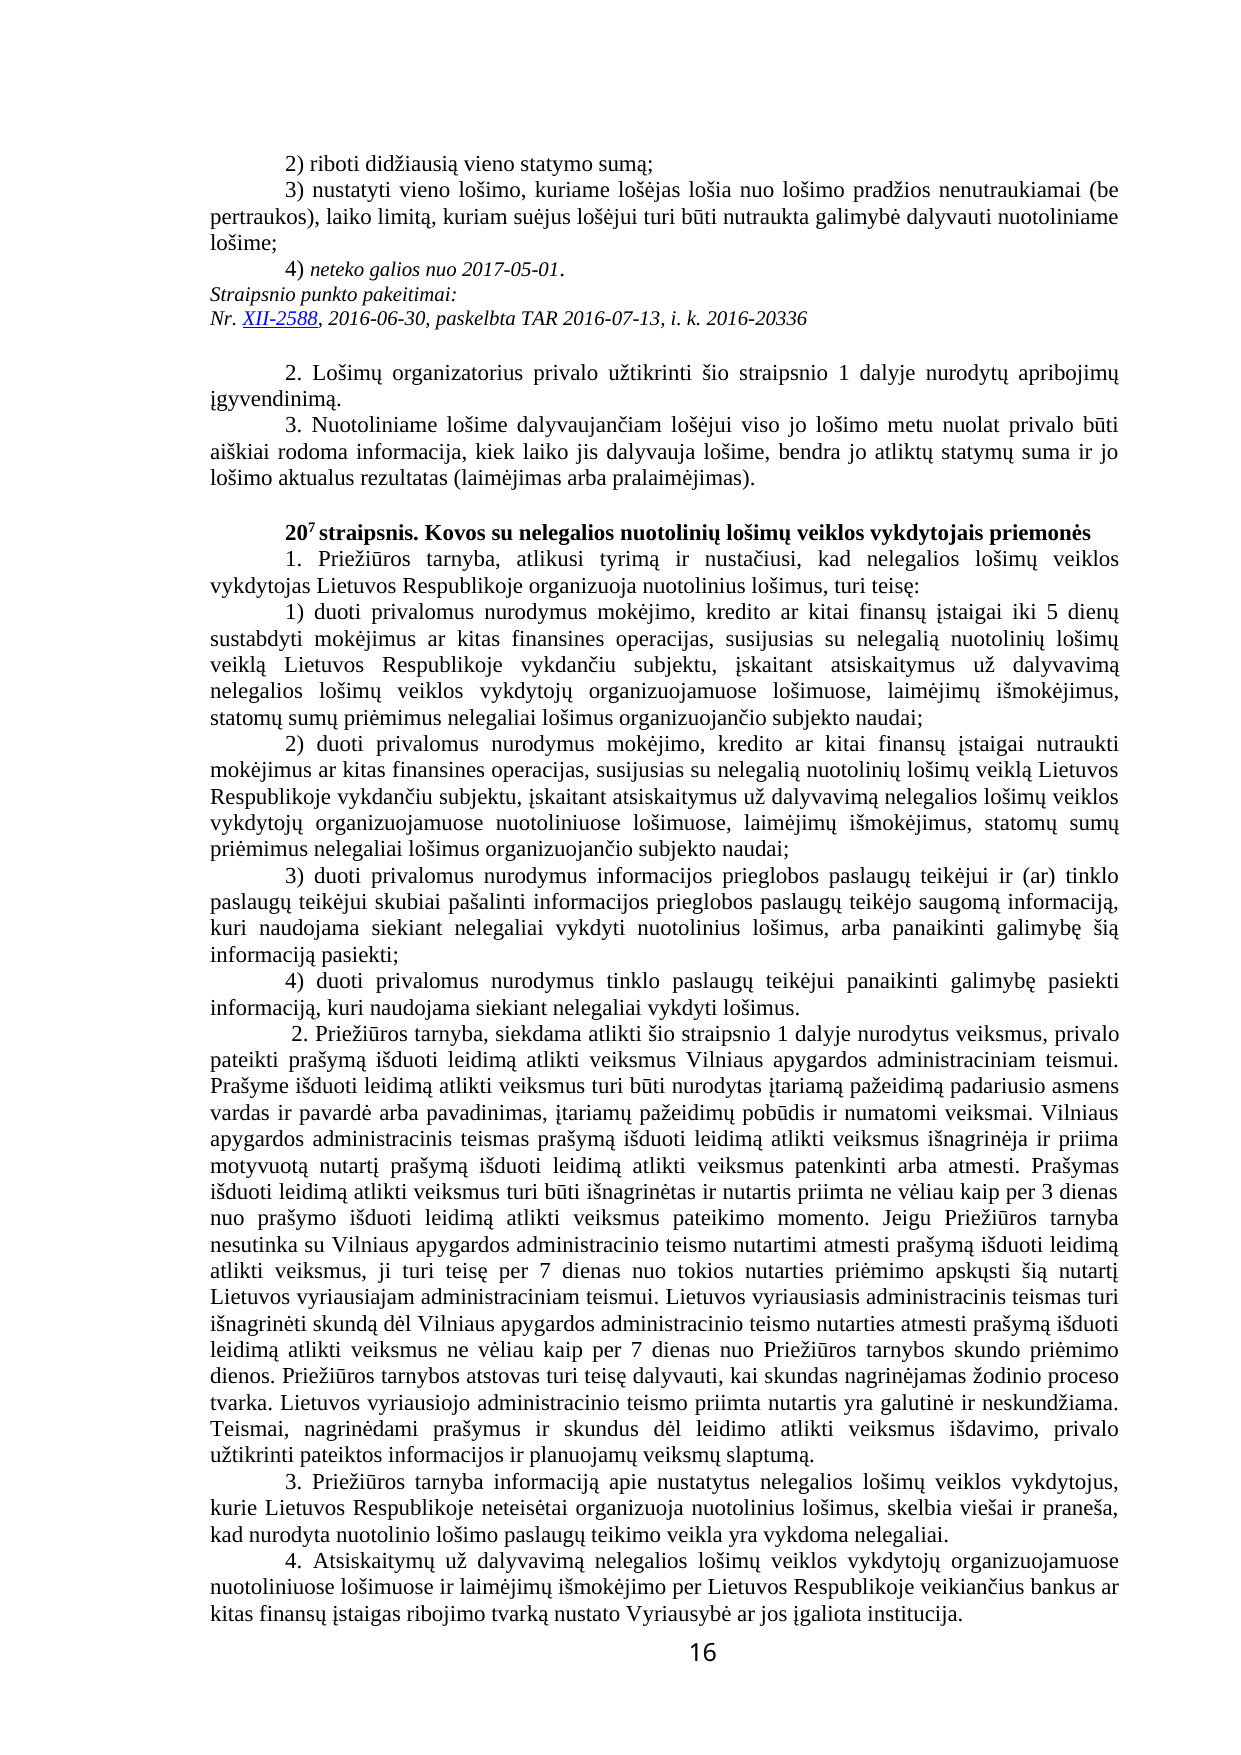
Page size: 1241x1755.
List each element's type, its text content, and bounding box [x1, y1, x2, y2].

text 2) duoti privalomus nurodymus mokėjimo, kredito ar kitai finansų įstaigai nutraukti mokėjimus ar kitas finansines operacijas, susijusias su nelegalią nuotolinių lošimų veiklą Lietuvos Respublikoje vykdančiu subjektu, įskaitant atsiskaitymus už dalyvavimą nelegalios lošimų veiklos vykdytojų organizuojamuose nuotoliniuose lošimuose, laimėjimų išmokėjimus, statomų sumų priėmimus nelegaliai lošimus organizuojančio subjekto naudai; [210, 730, 1120, 862]
text 3. Priežiūros tarnyba informaciją apie nustatytus nelegalios lošimų veiklos vykdytojus, kurie Lietuvos Respublikoje neteisėtai organizuoja nuotolinius lošimus, skelbia viešai ir praneša, kad nurodyta nuotolinio lošimo paslaugų teikimo veikla yra vykdoma nelegaliai. [210, 1468, 1120, 1547]
text 3) duoti privalomus nurodymus informacijos prieglobos paslaugų teikėjui ir (ar) tinklo paslaugų teikėjui skubiai pašalinti informacijos prieglobos paslaugų teikėjo saugomą informaciją, kuri naudojama siekiant nelegaliai vykdyti nuotolinius lošimus, arba panaikinti galimybę šią informaciją pasiekti; [210, 862, 1120, 967]
text 3) nustatyti vieno lošimo, kuriame lošėjas lošia nuo lošimo pradžios nenutraukiamai (be pertraukos), laiko limitą, kuriam suėjus lošėjui turi būti nutraukta galimybė dalyvauti nuotoliniame lošime; [210, 176, 1120, 255]
text 4) duoti privalomus nurodymus tinklo paslaugų teikėjui panaikinti galimybę pasiekti informaciją, kuri naudojama siekiant nelegaliai vykdyti lošimus. [210, 967, 1120, 1020]
text 2) riboti didžiausią vieno statymo sumą; [210, 150, 1120, 176]
text 2. Lošimų organizatorius privalo užtikrinti šio straipsnio 1 dalyje nurodytų apribojimų įgyvendinimą. [210, 359, 1120, 411]
text 3. Nuotoliniame lošime dalyvaujančiam lošėjui viso jo lošimo metu nuolat privalo būti aiškiai rodoma informacija, kiek laiko jis dalyvauja lošime, bendra jo atliktų statymų suma ir jo lošimo aktualus rezultatas (laimėjimas arba pralaimėjimas). [210, 411, 1120, 490]
text 1) duoti privalomus nurodymus mokėjimo, kredito ar kitai finansų įstaigai iki 5 dienų sustabdyti mokėjimus ar kitas finansines operacijas, susijusias su nelegalią nuotolinių lošimų veiklą Lietuvos Respublikoje vykdančiu subjektu, įskaitant atsiskaitymus už dalyvavimą nelegalios lošimų veiklos vykdytojų organizuojamuose lošimuose, laimėjimų išmokėjimus, statomų sumų priėmimus nelegaliai lošimus organizuojančio subjekto naudai; [210, 598, 1120, 730]
text 207 straipsnis. Kovos su nelegalios nuotolinių lošimų veiklos vykdytojais priemonės [210, 519, 1120, 546]
text 2. Priežiūros tarnyba, siekdama atlikti šio straipsnio 1 dalyje nurodytus veiksmus, privalo pateikti prašymą išduoti leidimą atlikti veiksmus Vilniaus apygardos administraciniam teismui. Prašyme išduoti leidimą atlikti veiksmus turi būti nurodytas įtariamą pažeidimą padariusio asmens vardas ir pavardė arba pavadinimas, įtariamų pažeidimų pobūdis ir numatomi veiksmai. Vilniaus apygardos administracinis teismas prašymą išduoti leidimą atlikti veiksmus išnagrinėja ir priima motyvuotą nutartį prašymą išduoti leidimą atlikti veiksmus patenkinti arba atmesti. Prašymas išduoti leidimą atlikti veiksmus turi būti išnagrinėtas ir nutartis priimta ne vėliau kaip per 3 dienas nuo prašymo išduoti leidimą atlikti veiksmus pateikimo momento. Jeigu Priežiūros tarnyba nesutinka su Vilniaus apygardos administracinio teismo nutartimi atmesti prašymą išduoti leidimą atlikti veiksmus, ji turi teisę per 7 dienas nuo tokios nutarties priėmimo apskųsti šią nutartį Lietuvos vyriausiajam administraciniam teismui. Lietuvos vyriausiasis administracinis teismas turi išnagrinėti skundą dėl Vilniaus apygardos administracinio teismo nutarties atmesti prašymą išduoti leidimą atlikti veiksmus ne vėliau kaip per 7 dienas nuo Priežiūros tarnybos skundo priėmimo dienos. Priežiūros tarnybos atstovas turi teisę dalyvauti, kai skundas nagrinėjamas žodinio proceso tvarka. Lietuvos vyriausiojo administracinio teismo priimta nutartis yra galutinė ir neskundžiama. Teismai, nagrinėdami prašymus ir skundus dėl leidimo atlikti veiksmus išdavimo, privalo užtikrinti pateiktos informacijos ir planuojamų veiksmų slaptumą. [210, 1020, 1120, 1468]
text Straipsnio punkto pakeitimai: [210, 282, 1120, 306]
text 4) neteko galios nuo 2017-05-01. [210, 255, 1120, 282]
text 4. Atsiskaitymų už dalyvavimą nelegalios lošimų veiklos vykdytojų organizuojamuose nuotoliniuose lošimuose ir laimėjimų išmokėjimo per Lietuvos Respublikoje veikiančius bankus ar kitas finansų įstaigas ribojimo tvarką nustato Vyriausybė ar jos įgaliota institucija. [210, 1547, 1120, 1626]
text 1. Priežiūros tarnyba, atlikusi tyrimą ir nustačiusi, kad nelegalios lošimų veiklos vykdytojas Lietuvos Respublikoje organizuoja nuotolinius lošimus, turi teisę: [210, 546, 1120, 598]
text Nr. XII-2588, 2016-06-30, paskelbta TAR 2016-07-13, i. k. 2016-20336 [210, 306, 1120, 330]
